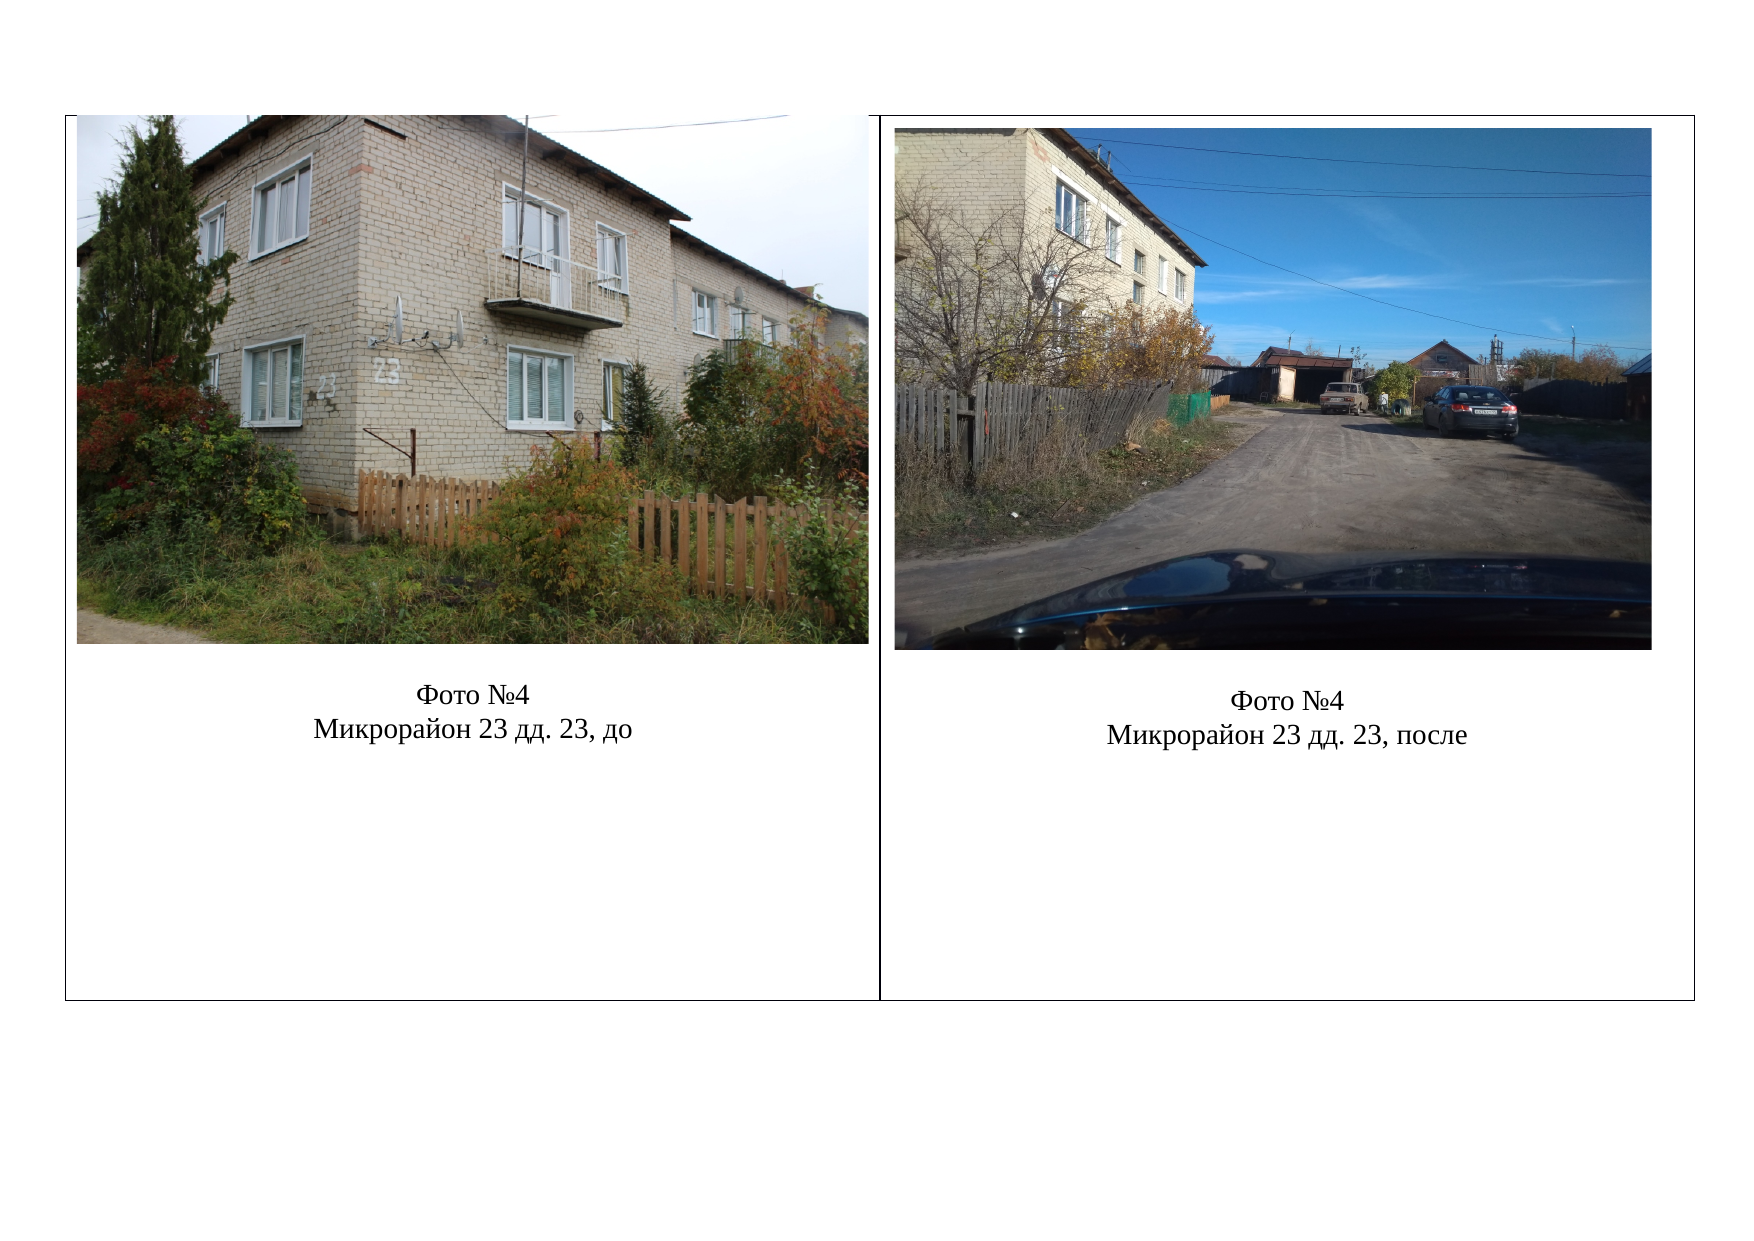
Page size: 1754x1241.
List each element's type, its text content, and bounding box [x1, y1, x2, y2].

table_cell Фото №4 Микрорайон 23 дд. 23, после [881, 116, 1694, 1000]
table_cell Фото №4 Микрорайон 23 дд. 23, до [66, 116, 879, 1000]
